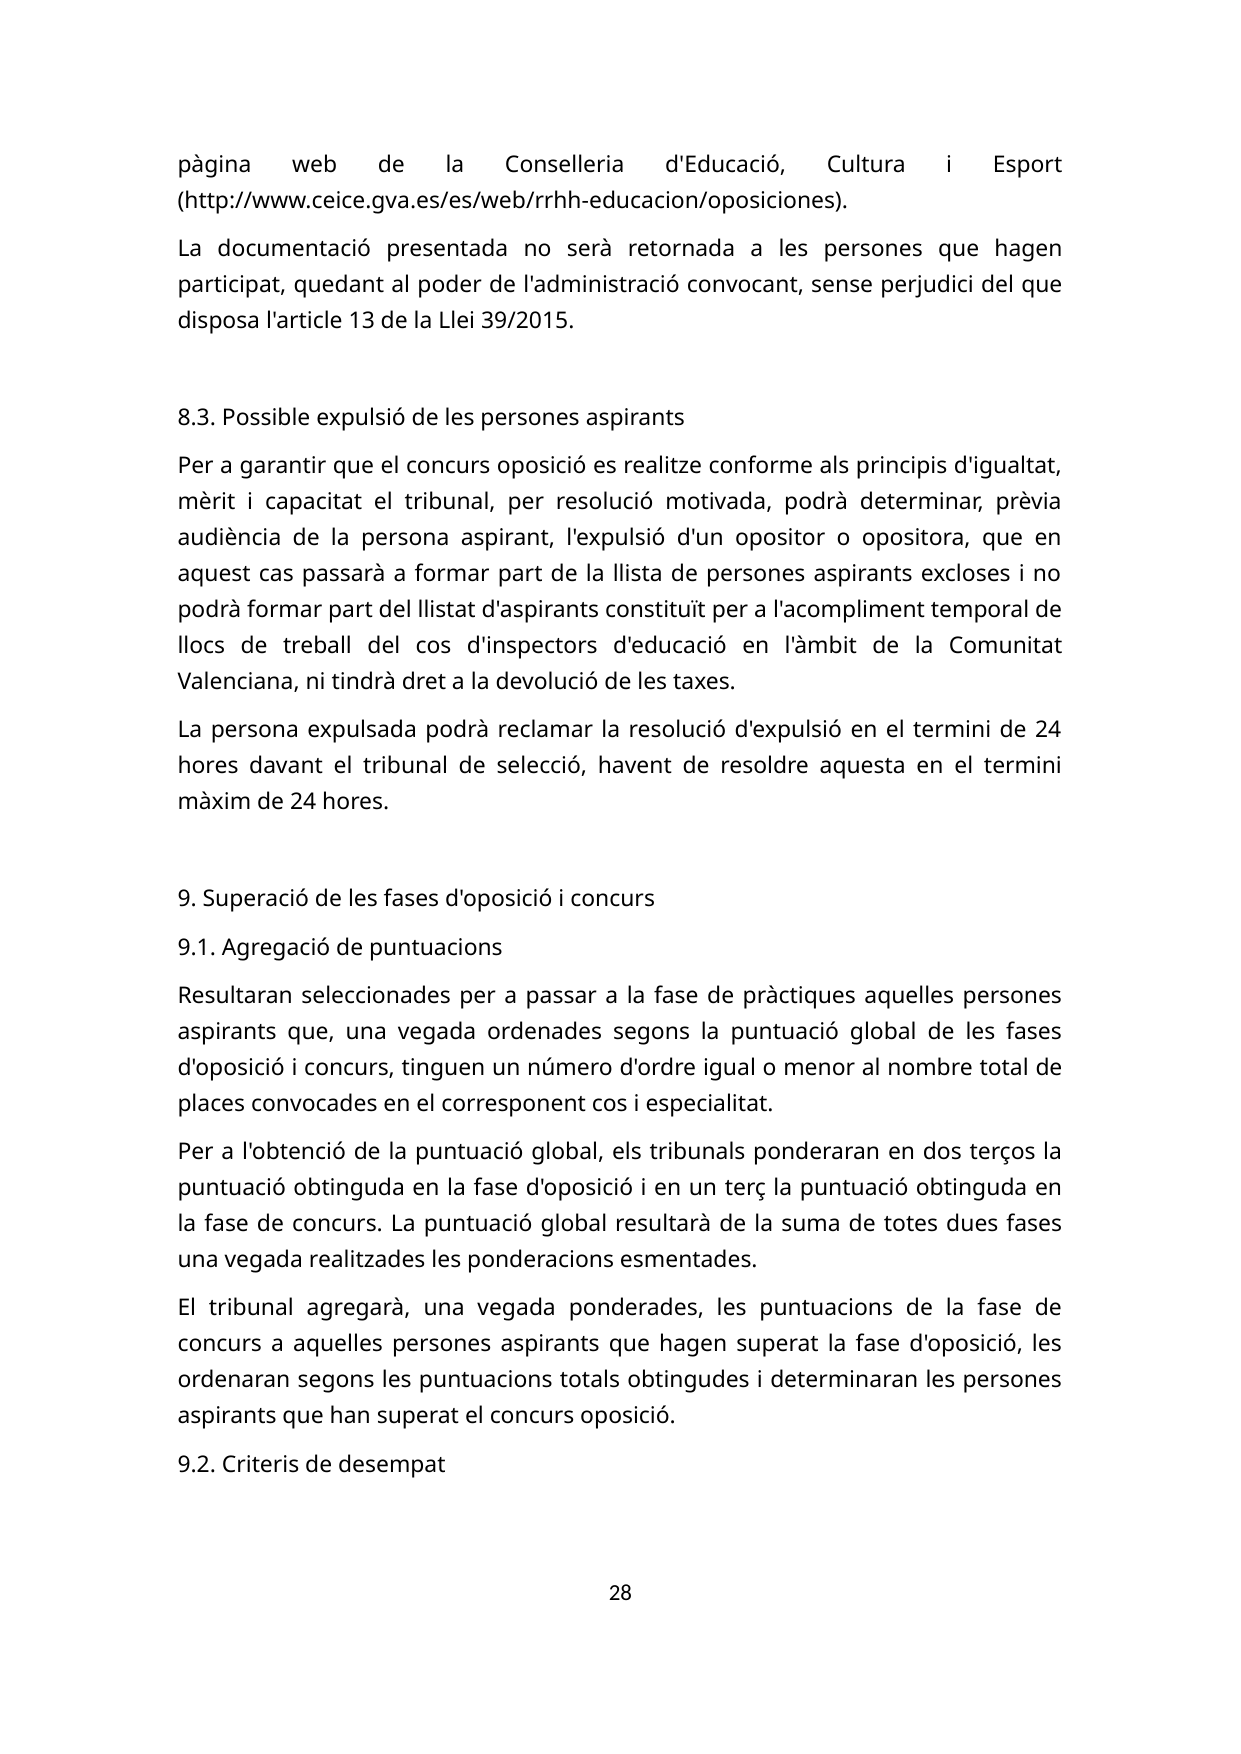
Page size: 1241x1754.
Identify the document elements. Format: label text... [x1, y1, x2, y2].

text Per a garantir que el concurs oposició es realitze conforme als principis d'igualtat, mèrit i capacitat el tribunal, per resolució motivada, podrà determinar, prèvia audiència de la persona aspirant, l'expulsió d'un opositor o opositora, que en aquest cas passarà a formar part de la llista de persones aspirants excloses i no podrà formar part del llistat d'aspirants constituït per a l'acompliment temporal de llocs de treball del cos d'inspectors d'educació en l'àmbit de la Comunitat Valenciana, ni tindrà dret a la devolució de les taxes. [177, 449, 1063, 696]
text La documentació presentada no serà retornada a les persones que hagen participat, quedant al poder de l'administració convocant, sense perjudici del que disposa l'article 13 de la Llei 39/2015. [177, 232, 1063, 335]
text Per a l'obtenció de la puntuació global, els tribunals ponderaran en dos terços la puntuació obtinguda en la fase d'oposició i en un terç la puntuació obtinguda en la fase de concurs. La puntuació global resultarà de la suma de totes dues fases una vegada realitzades les ponderacions esmentades. [177, 1135, 1063, 1274]
text La persona expulsada podrà reclamar la resolució d'expulsió en el termini de 24 hores davant el tribunal de selecció, havent de resoldre aquesta en el termini màxim de 24 hores. [177, 713, 1063, 816]
text 8.3. Possible expulsió de les persones aspirants [177, 401, 1063, 432]
text 9. Superació de les fases d'oposició i concurs [177, 882, 1063, 913]
text 9.2. Criteris de desempat [177, 1448, 1063, 1479]
text Resultaran seleccionades per a passar a la fase de pràctiques aquelles persones aspirants que, una vegada ordenades segons la puntuació global de les fases d'oposició i concurs, tinguen un número d'ordre igual o menor al nombre total de places convocades en el corresponent cos i especialitat. [177, 979, 1063, 1118]
text El tribunal agregarà, una vegada ponderades, les puntuacions de la fase de concurs a aquelles persones aspirants que hagen superat la fase d'oposició, les ordenaran segons les puntuacions totals obtingudes i determinaran les persones aspirants que han superat el concurs oposició. [177, 1291, 1063, 1430]
text 9.1. Agregació de puntuacions [177, 930, 1063, 962]
text pàgina web de la Conselleria d'Educació, Cultura i Esport (http://www.ceice.gva.es/es/web/rrhh-educacion/oposiciones). [177, 148, 1063, 215]
